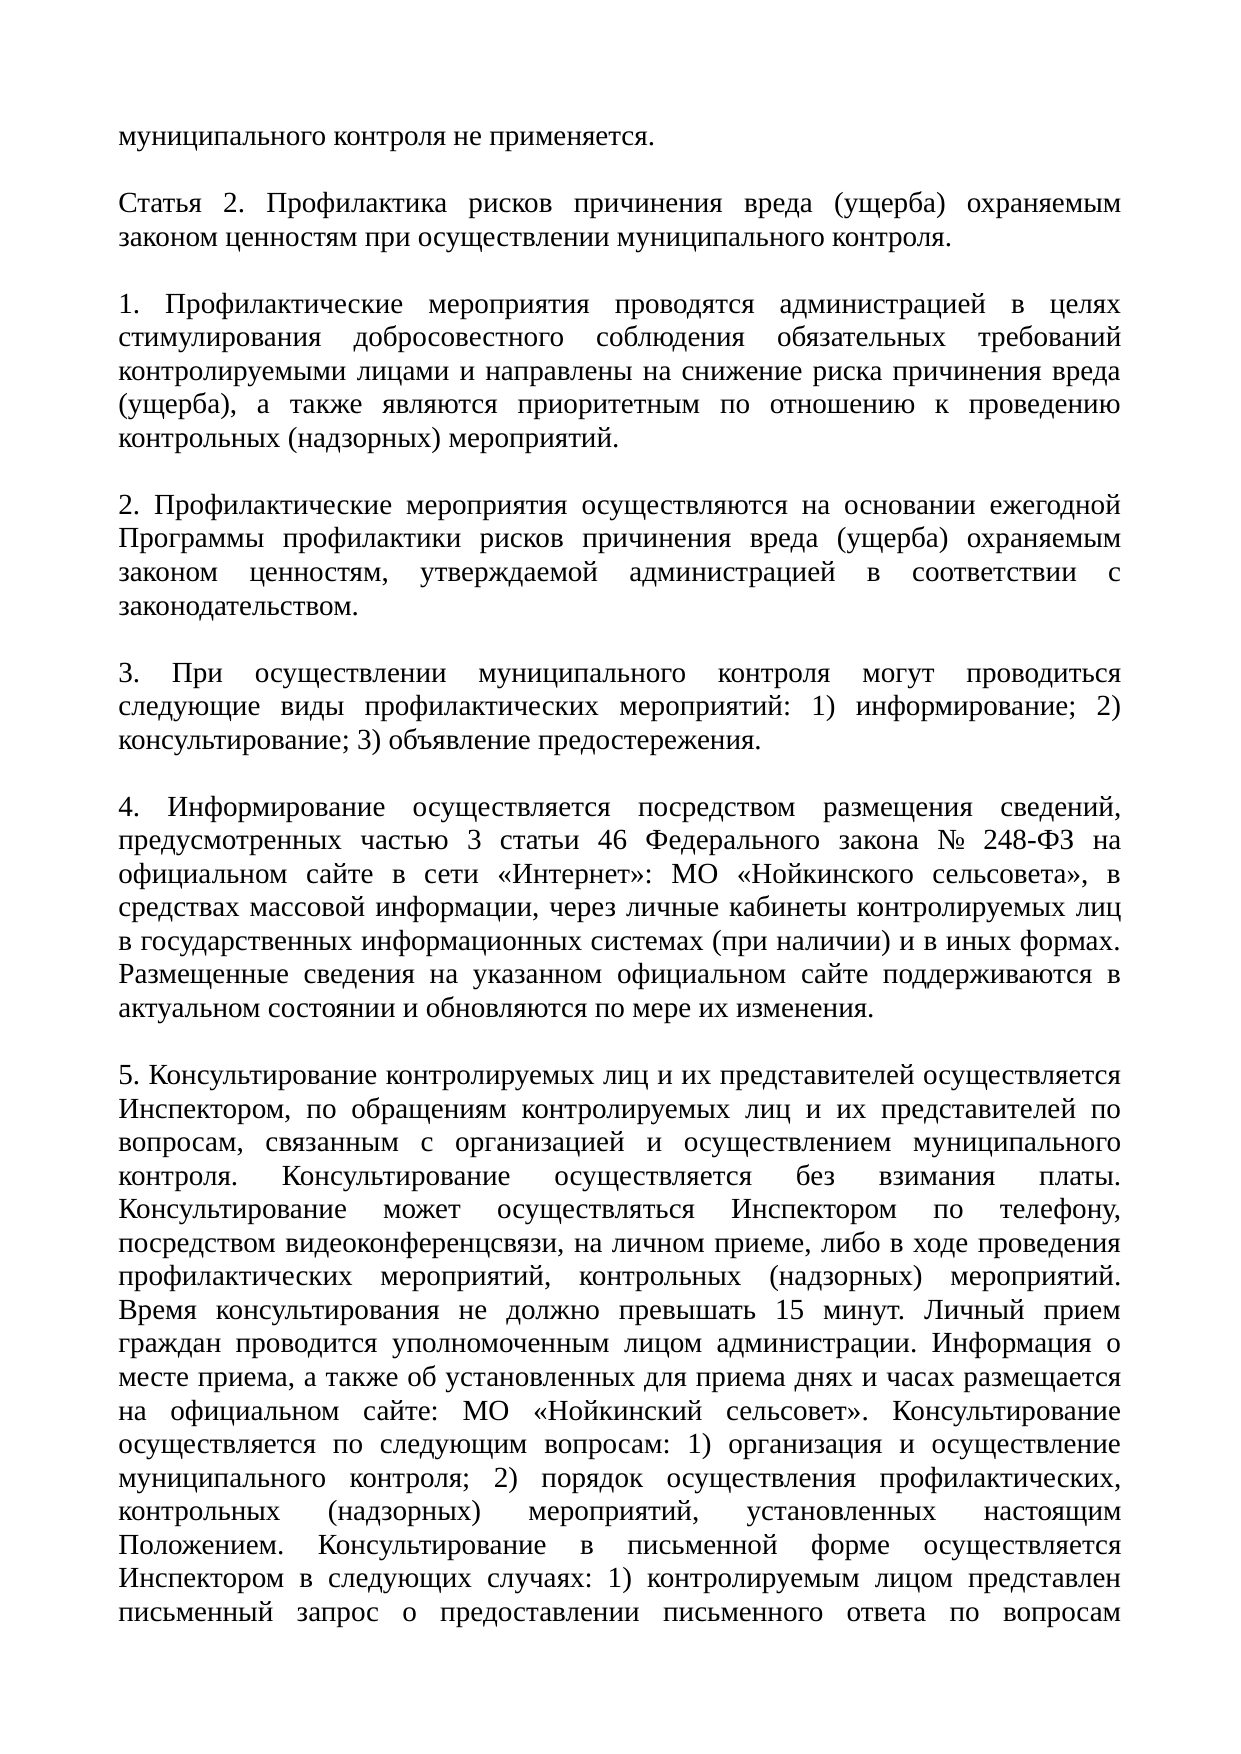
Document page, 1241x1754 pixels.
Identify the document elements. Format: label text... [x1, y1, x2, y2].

text 5. Консультирование контролируемых лиц и их представителей осуществляется Инспектором, по обращениям контролируемых лиц и их представителей по вопросам, связанным с организацией и осуществлением муниципального контроля. Консультирование осуществляется без взимания платы. Консультирование может осуществляться Инспектором по телефону, посредством видеоконференцсвязи, на личном приеме, либо в ходе проведения профилактических мероприятий, контрольных (надзорных) мероприятий. Время консультирования не должно превышать 15 минут. Личный прием граждан проводится уполномоченным лицом администрации. Информация о месте приема, а также об установленных для приема днях и часах размещается на официальном сайте: МО «Нойкинский сельсовет». Консультирование осуществляется по следующим вопросам: 1) организация и осуществление муниципального контроля; 2) порядок осуществления профилактических, контрольных (надзорных) мероприятий, установленных настоящим Положением. Консультирование в письменной форме осуществляется Инспектором в следующих случаях: 1) контролируемым лицом представлен письменный запрос о предоставлении письменного ответа по вопросам [118, 1057, 1122, 1627]
text 1. Профилактические мероприятия проводятся администрацией в целях стимулирования добросовестного соблюдения обязательных требований контролируемыми лицами и направлены на снижение риска причинения вреда (ущерба), а также являются приоритетным по отношению к проведению контрольных (надзорных) мероприятий. [118, 286, 1122, 453]
text 4. Информирование осуществляется посредством размещения сведений, предусмотренных частью 3 статьи 46 Федерального закона № 248-ФЗ на официальном сайте в сети «Интернет»: МО «Нойкинского сельсовета», в средствах массовой информации, через личные кабинеты контролируемых лиц в государственных информационных системах (при наличии) и в иных формах. Размещенные сведения на указанном официальном сайте поддерживаются в актуальном состоянии и обновляются по мере их изменения. [118, 789, 1122, 1024]
text муниципального контроля не применяется. [118, 118, 1122, 152]
text 2. Профилактические мероприятия осуществляются на основании ежегодной Программы профилактики рисков причинения вреда (ущерба) охраняемым законом ценностям, утверждаемой администрацией в соответствии с законодательством. [118, 487, 1122, 621]
text 3. При осуществлении муниципального контроля могут проводиться следующие виды профилактических мероприятий: 1) информирование; 2) консультирование; 3) объявление предостережения. [118, 655, 1122, 755]
text Статья 2. Профилактика рисков причинения вреда (ущерба) охраняемым законом ценностям при осуществлении муниципального контроля. [118, 185, 1122, 252]
